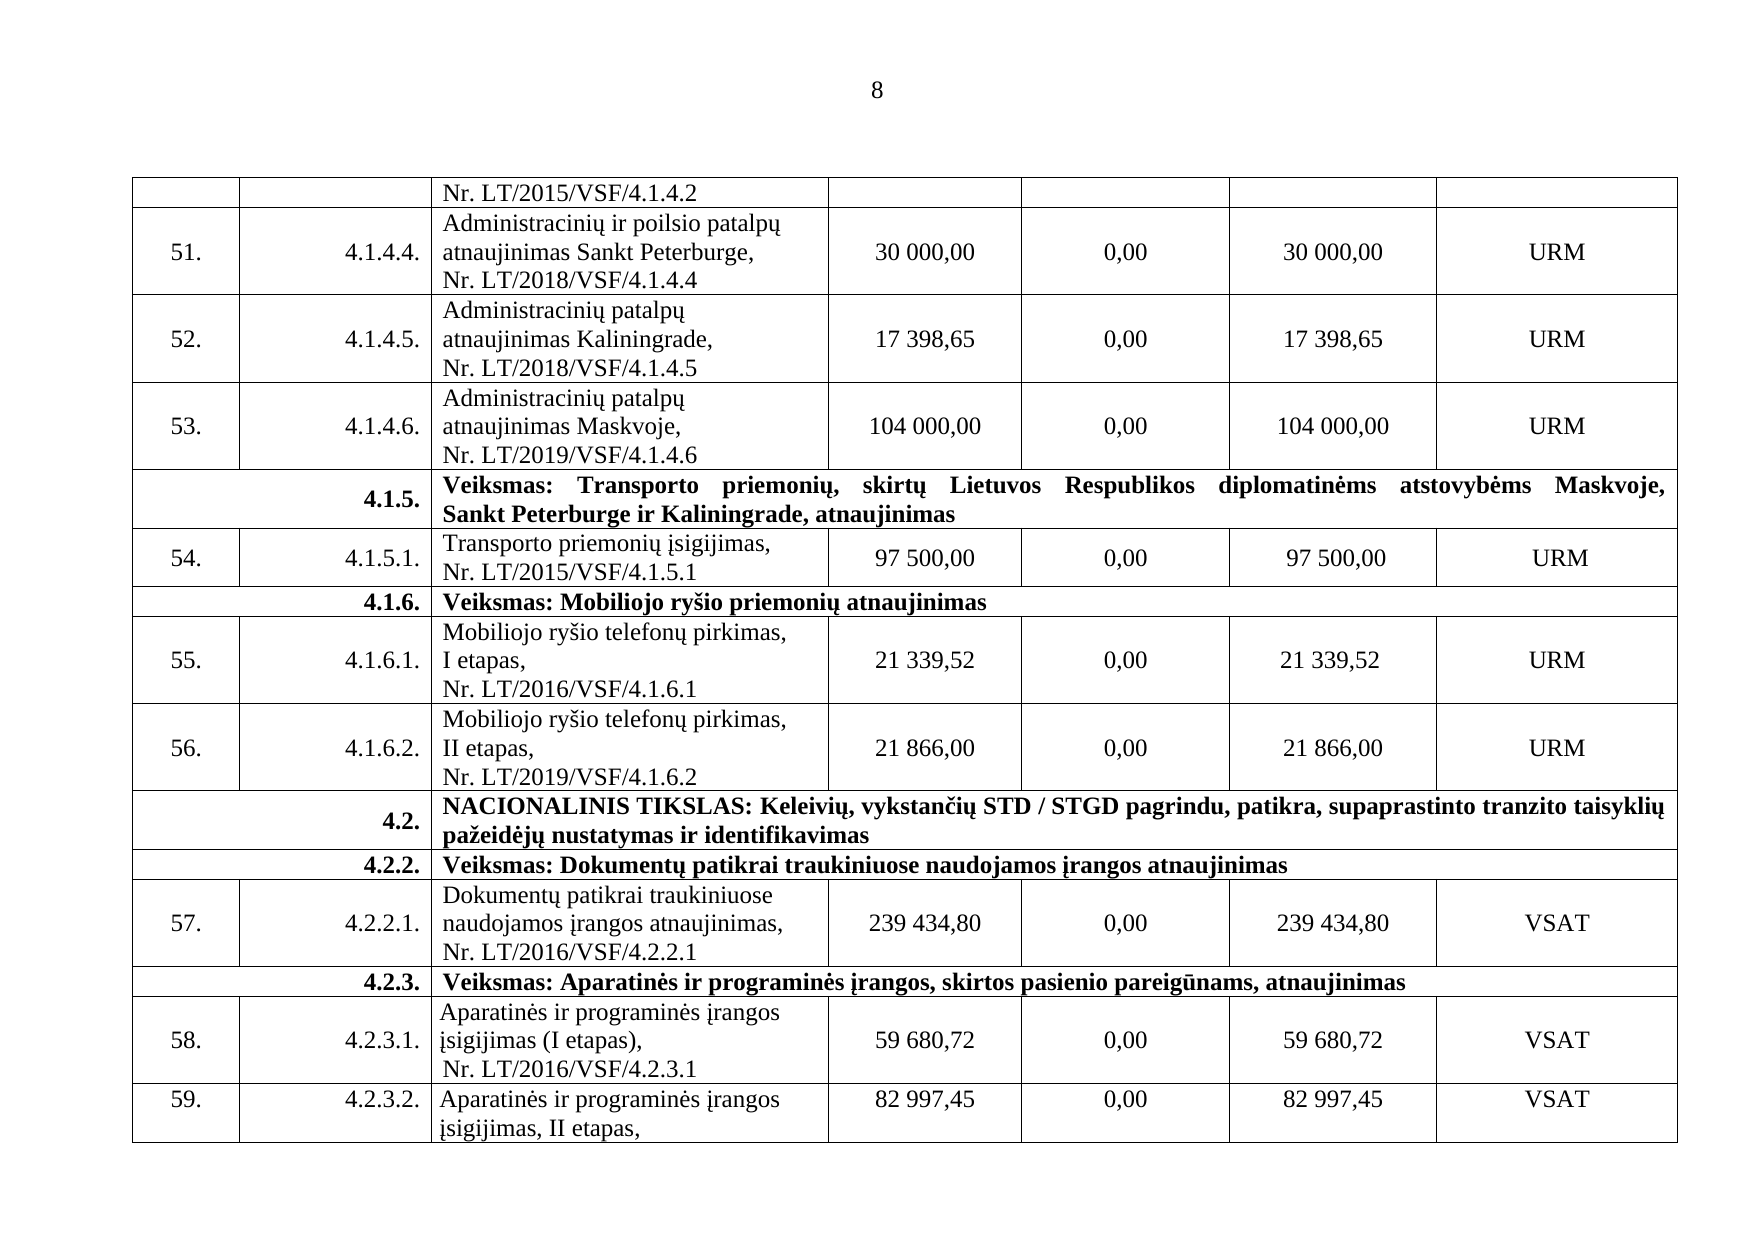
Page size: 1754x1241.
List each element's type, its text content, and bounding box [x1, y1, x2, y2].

table_cell URM [1437, 704, 1677, 790]
table_cell 56. [133, 704, 239, 790]
table_cell Administracinių patalpų atnaujinimas Maskvoje, Nr. LT/2019/VSF/4.1.4.6 [432, 383, 828, 469]
table_cell 21 866,00 [829, 704, 1021, 790]
table_cell 59. [133, 1084, 239, 1142]
table_cell [1022, 178, 1229, 207]
table_cell Aparatinės ir programinės įrangos įsigijimas, II etapas, [432, 1084, 828, 1142]
table_cell 0,00 [1022, 383, 1229, 469]
table_cell Veiksmas: Dokumentų patikrai traukiniuose naudojamos įrangos atnaujinimas [432, 850, 1677, 879]
table_cell 57. [133, 880, 239, 966]
table_cell [1437, 178, 1677, 207]
table_cell [1230, 178, 1436, 207]
table_cell 30 000,00 [1230, 208, 1436, 294]
table_cell 0,00 [1022, 997, 1229, 1083]
table_cell 58. [133, 997, 239, 1083]
table_cell 239 434,80 [1230, 880, 1436, 966]
table_cell 4.1.4.5. [240, 295, 431, 382]
table_cell VSAT [1437, 997, 1677, 1083]
table_cell Administracinių ir poilsio patalpų atnaujinimas Sankt Peterburge, Nr. LT/2018/VSF/4.1.4.4 [432, 208, 828, 294]
table_cell Veiksmas: Aparatinės ir programinės įrangos, skirtos pasienio pareigūnams, atnaujinimas [432, 967, 1677, 996]
table_cell 4.1.4.6. [240, 383, 431, 469]
table_cell Transporto priemonių įsigijimas, Nr. LT/2015/VSF/4.1.5.1 [432, 529, 828, 586]
table_cell [133, 178, 239, 207]
table_cell 4.1.6.1. [240, 617, 431, 703]
table_cell [240, 178, 431, 207]
table_cell 51. [133, 208, 239, 294]
table_cell 4.2.3.2. [240, 1084, 431, 1142]
table_cell 0,00 [1022, 295, 1229, 382]
table_cell 17 398,65 [1230, 295, 1436, 382]
table_cell 104 000,00 [829, 383, 1021, 469]
table_cell VSAT [1437, 1084, 1677, 1142]
table_cell 239 434,80 [829, 880, 1021, 966]
table_cell [829, 178, 1021, 207]
table_cell Veiksmas: Mobiliojo ryšio priemonių atnaujinimas [432, 587, 1677, 616]
table_cell 53. [133, 383, 239, 469]
table_cell 55. [133, 617, 239, 703]
table_cell 4.1.6.2. [240, 704, 431, 790]
table_cell 4.2. [133, 791, 431, 849]
table_cell URM [1437, 617, 1677, 703]
table_cell 4.1.5. [133, 470, 431, 527]
table_cell 4.1.4.4. [240, 208, 431, 294]
table_cell 82 997,45 [1230, 1084, 1436, 1142]
table_cell 97 500,00 [829, 529, 1021, 586]
table_cell 0,00 [1022, 617, 1229, 703]
table_cell 59 680,72 [1230, 997, 1436, 1083]
table_cell 0,00 [1022, 704, 1229, 790]
table_cell URM [1437, 529, 1677, 586]
table_cell 52. [133, 295, 239, 382]
table_cell 97 500,00 [1230, 529, 1436, 586]
table_cell 4.2.2. [133, 850, 431, 879]
table_cell 21 866,00 [1230, 704, 1436, 790]
table_cell 0,00 [1022, 208, 1229, 294]
table_cell Dokumentų patikrai traukiniuose naudojamos įrangos atnaujinimas, Nr. LT/2016/VSF/4.2.2.1 [432, 880, 828, 966]
table_cell Administracinių patalpų atnaujinimas Kaliningrade, Nr. LT/2018/VSF/4.1.4.5 [432, 295, 828, 382]
table_cell Mobiliojo ryšio telefonų pirkimas, II etapas, Nr. LT/2019/VSF/4.1.6.2 [432, 704, 828, 790]
table_cell 30 000,00 [829, 208, 1021, 294]
table_cell VSAT [1437, 880, 1677, 966]
table_cell 0,00 [1022, 1084, 1229, 1142]
table_cell 0,00 [1022, 880, 1229, 966]
table_cell 4.2.3. [133, 967, 431, 996]
table_cell 104 000,00 [1230, 383, 1436, 469]
table_cell Nr. LT/2015/VSF/4.1.4.2 [432, 178, 828, 207]
table_cell Mobiliojo ryšio telefonų pirkimas, I etapas, Nr. LT/2016/VSF/4.1.6.1 [432, 617, 828, 703]
table_cell 4.2.3.1. [240, 997, 431, 1083]
table_cell Aparatinės ir programinės įrangos įsigijimas (I etapas), Nr. LT/2016/VSF/4.2.3.1 [432, 997, 828, 1083]
table_cell 0,00 [1022, 529, 1229, 586]
table_cell 59 680,72 [829, 997, 1021, 1083]
table_cell URM [1437, 208, 1677, 294]
table_cell 21 339,52 [829, 617, 1021, 703]
table_cell 4.1.6. [133, 587, 431, 616]
table_cell 4.1.5.1. [240, 529, 431, 586]
table_cell NACIONALINIS TIKSLAS: Keleivių, vykstančių STD / STGD pagrindu, patikra, supaprastinto tranzito taisyklių pažeidėjų nustatymas ir identifikavimas [432, 791, 1677, 849]
table_cell 54. [133, 529, 239, 586]
table_cell 82 997,45 [829, 1084, 1021, 1142]
table_cell 17 398,65 [829, 295, 1021, 382]
table_cell 4.2.2.1. [240, 880, 431, 966]
table_cell URM [1437, 383, 1677, 469]
table_cell Veiksmas: Transporto priemonių, skirtų Lietuvos Respublikos diplomatinėms atstovybėms Maskvoje, Sankt Peterburge ir Kaliningrade, atnaujinimas [432, 470, 1677, 527]
table_cell 21 339,52 [1230, 617, 1436, 703]
table_cell URM [1437, 295, 1677, 382]
